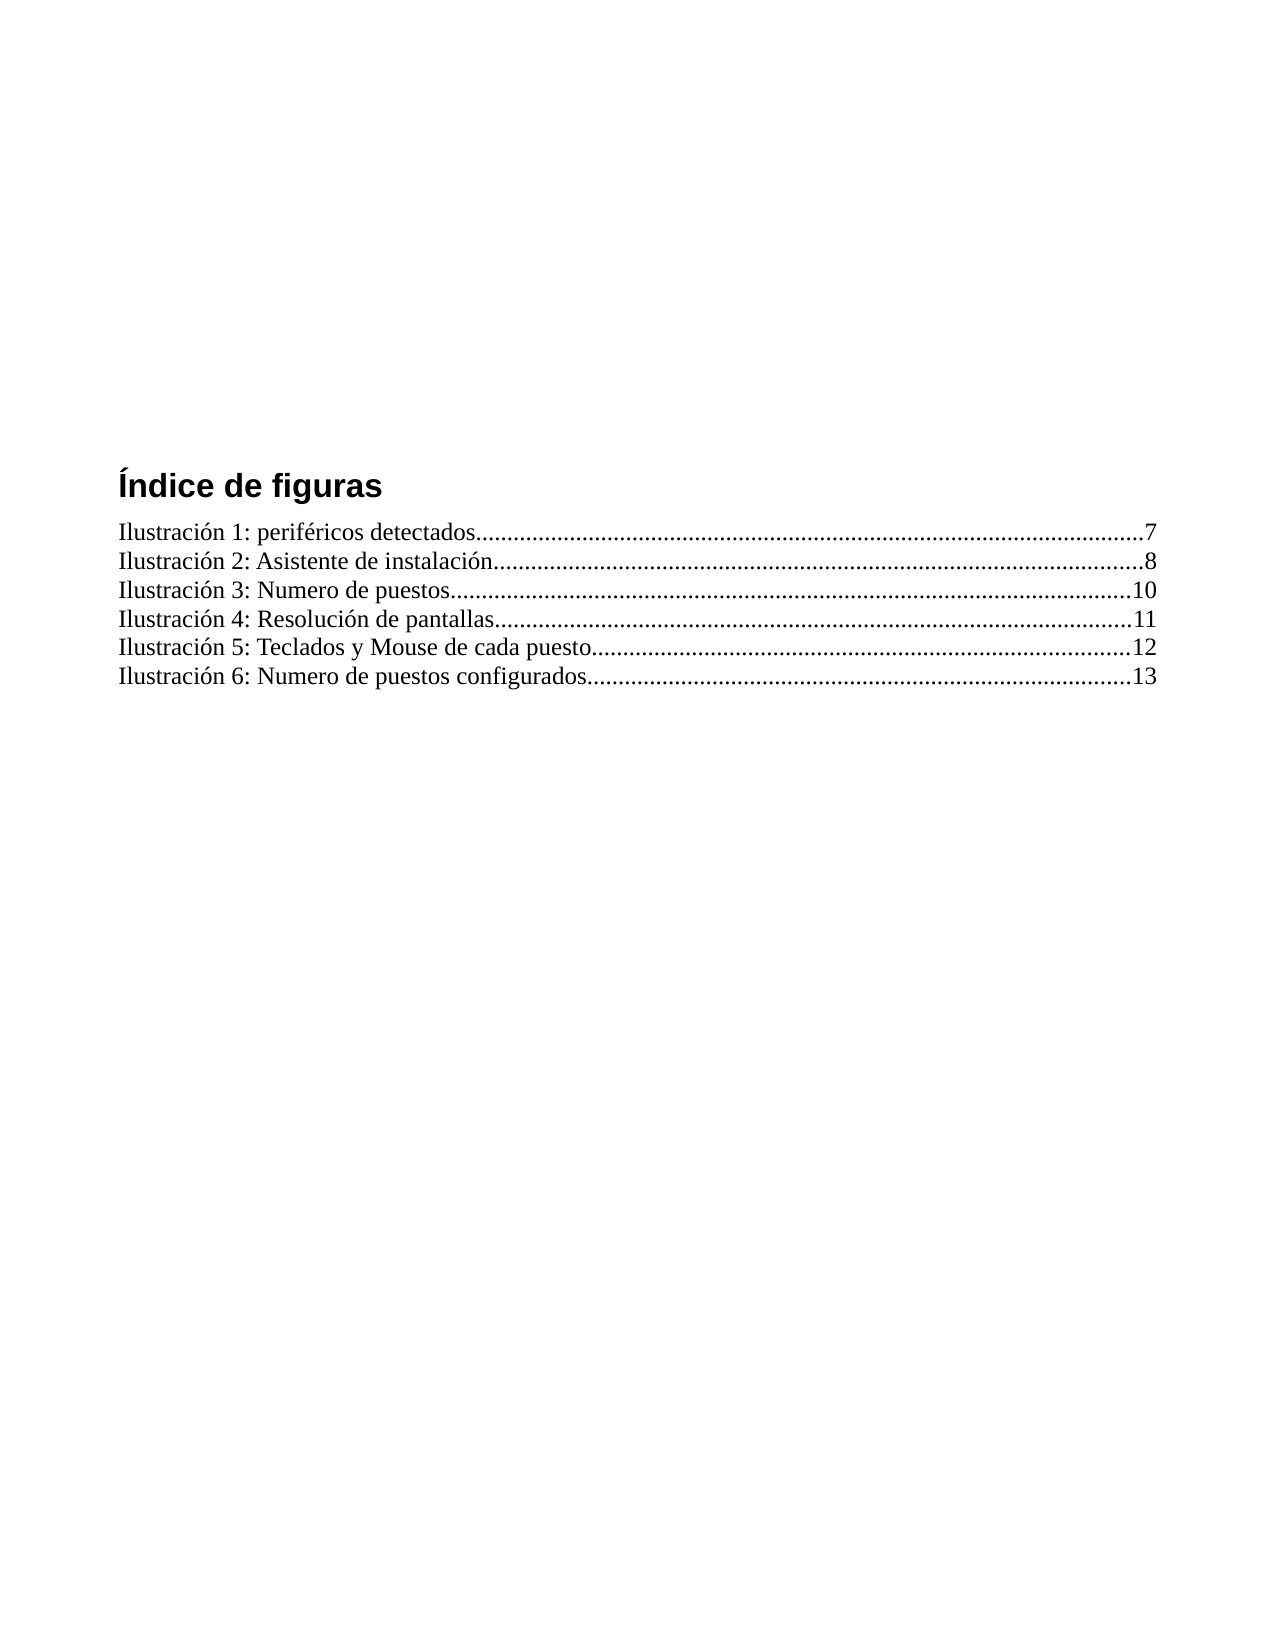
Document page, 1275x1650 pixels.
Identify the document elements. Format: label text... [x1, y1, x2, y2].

text Ilustración 3: Numero de puestos 10 [118, 575, 1157, 604]
text Ilustración 1: periféricos detectados 7 [118, 517, 1157, 546]
subtitle Índice de figuras [118, 467, 1157, 505]
text Ilustración 2: Asistente de instalación 8 [118, 546, 1157, 575]
text Ilustración 4: Resolución de pantallas 11 [118, 604, 1157, 632]
text Ilustración 5: Teclados y Mouse de cada puesto 12 [118, 632, 1157, 661]
text Ilustración 6: Numero de puestos configurados 13 [118, 661, 1157, 690]
